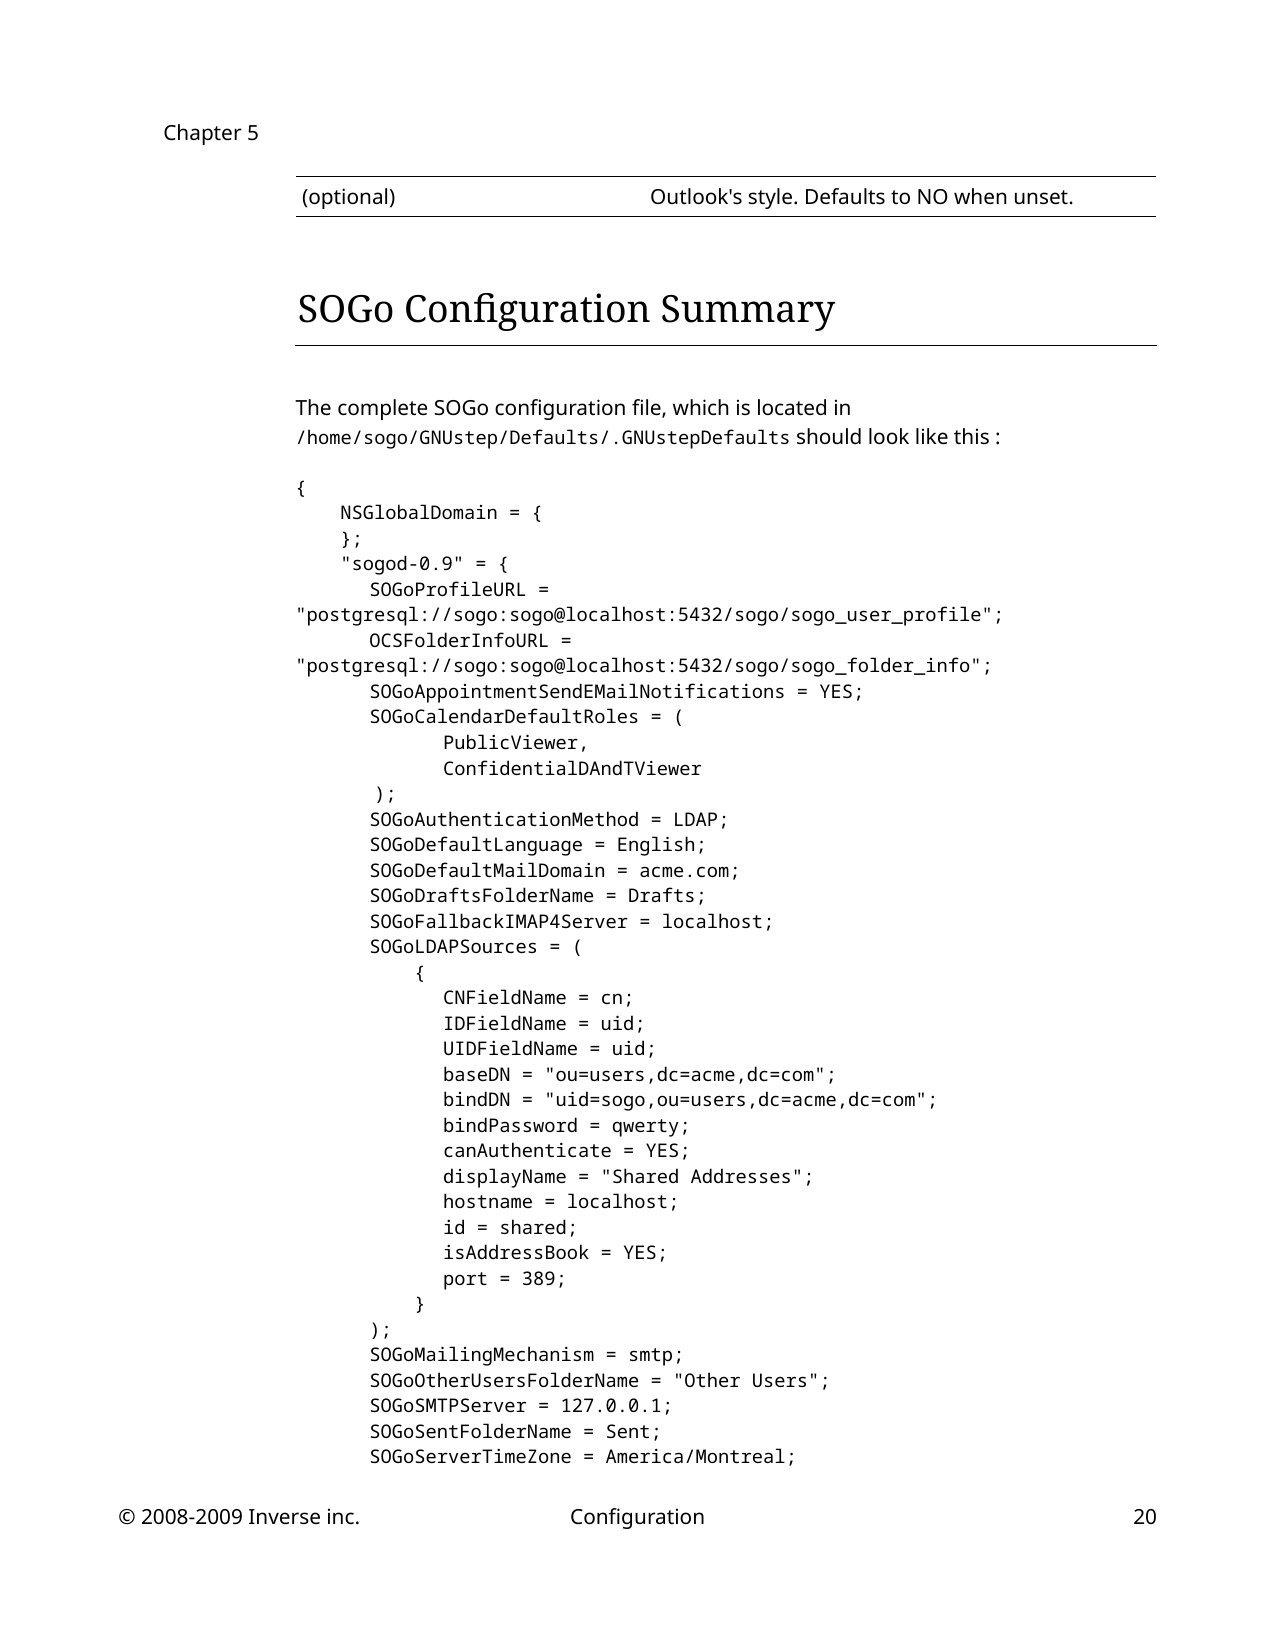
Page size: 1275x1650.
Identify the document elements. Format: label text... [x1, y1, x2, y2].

text displayName = "Shared Addresses"; [295, 1163, 1157, 1189]
text isAddressBook = YES; [295, 1240, 1157, 1265]
text SOGoServerTimeZone = America/Montreal; [295, 1444, 1157, 1469]
text ConfidentialDAndTViewer [295, 755, 1157, 780]
text }; [295, 525, 1157, 551]
text ); [295, 1316, 1157, 1342]
text ); [295, 780, 1157, 806]
text SOGoDraftsFolderName = Drafts; [295, 882, 1157, 908]
text SOGoAppointmentSendEMailNotifications = YES; [295, 678, 1157, 704]
text SOGoAuthenticationMethod = LDAP; [295, 806, 1157, 831]
text { [295, 474, 1157, 499]
text "sogod-0.9" = { [295, 551, 1157, 576]
text id = shared; [295, 1214, 1157, 1240]
text SOGoDefaultMailDomain = acme.com; [295, 857, 1157, 882]
text } [295, 1291, 1157, 1316]
text SOGoLDAPSources = ( [295, 933, 1157, 959]
text bindDN = "uid=sogo,ou=users,dc=acme,dc=com"; [295, 1087, 1157, 1112]
text IDFieldName = uid; [295, 1010, 1157, 1036]
text { [295, 959, 1157, 984]
text SOGoMailingMechanism = smtp; [295, 1342, 1157, 1367]
text canAuthenticate = YES; [295, 1138, 1157, 1163]
text SOGoProfileURL = "postgresql://sogo:sogo@localhost:5432/sogo/sogo_user_profile"; [295, 576, 1157, 627]
table_cell (optional) [296, 177, 644, 216]
text The complete SOGo configuration file, which is located in /home/sogo/GNUstep/Defaults/.GNUstepDefaults should look like this : [295, 393, 1157, 450]
table_cell Outlook's style. Defaults to NO when unset. [644, 177, 1156, 216]
text CNFieldName = cn; [295, 984, 1157, 1010]
text SOGoCalendarDefaultRoles = ( [295, 704, 1157, 729]
text UIDFieldName = uid; [295, 1036, 1157, 1061]
text SOGoOtherUsersFolderName = "Other Users"; [295, 1367, 1157, 1393]
text hostname = localhost; [295, 1189, 1157, 1214]
text PublicViewer, [295, 729, 1157, 755]
subtitle SOGo Configuration Summary [295, 282, 1157, 345]
text NSGlobalDomain = { [295, 499, 1157, 525]
text SOGoSMTPServer = 127.0.0.1; [295, 1393, 1157, 1418]
text port = 389; [295, 1265, 1157, 1291]
text SOGoFallbackIMAP4Server = localhost; [295, 908, 1157, 933]
text OCSFolderInfoURL = "postgresql://sogo:sogo@localhost:5432/sogo/sogo_folder_info"; [295, 627, 1157, 678]
text SOGoSentFolderName = Sent; [295, 1418, 1157, 1444]
text baseDN = "ou=users,dc=acme,dc=com"; [295, 1061, 1157, 1087]
text bindPassword = qwerty; [295, 1112, 1157, 1138]
text SOGoDefaultLanguage = English; [295, 831, 1157, 857]
